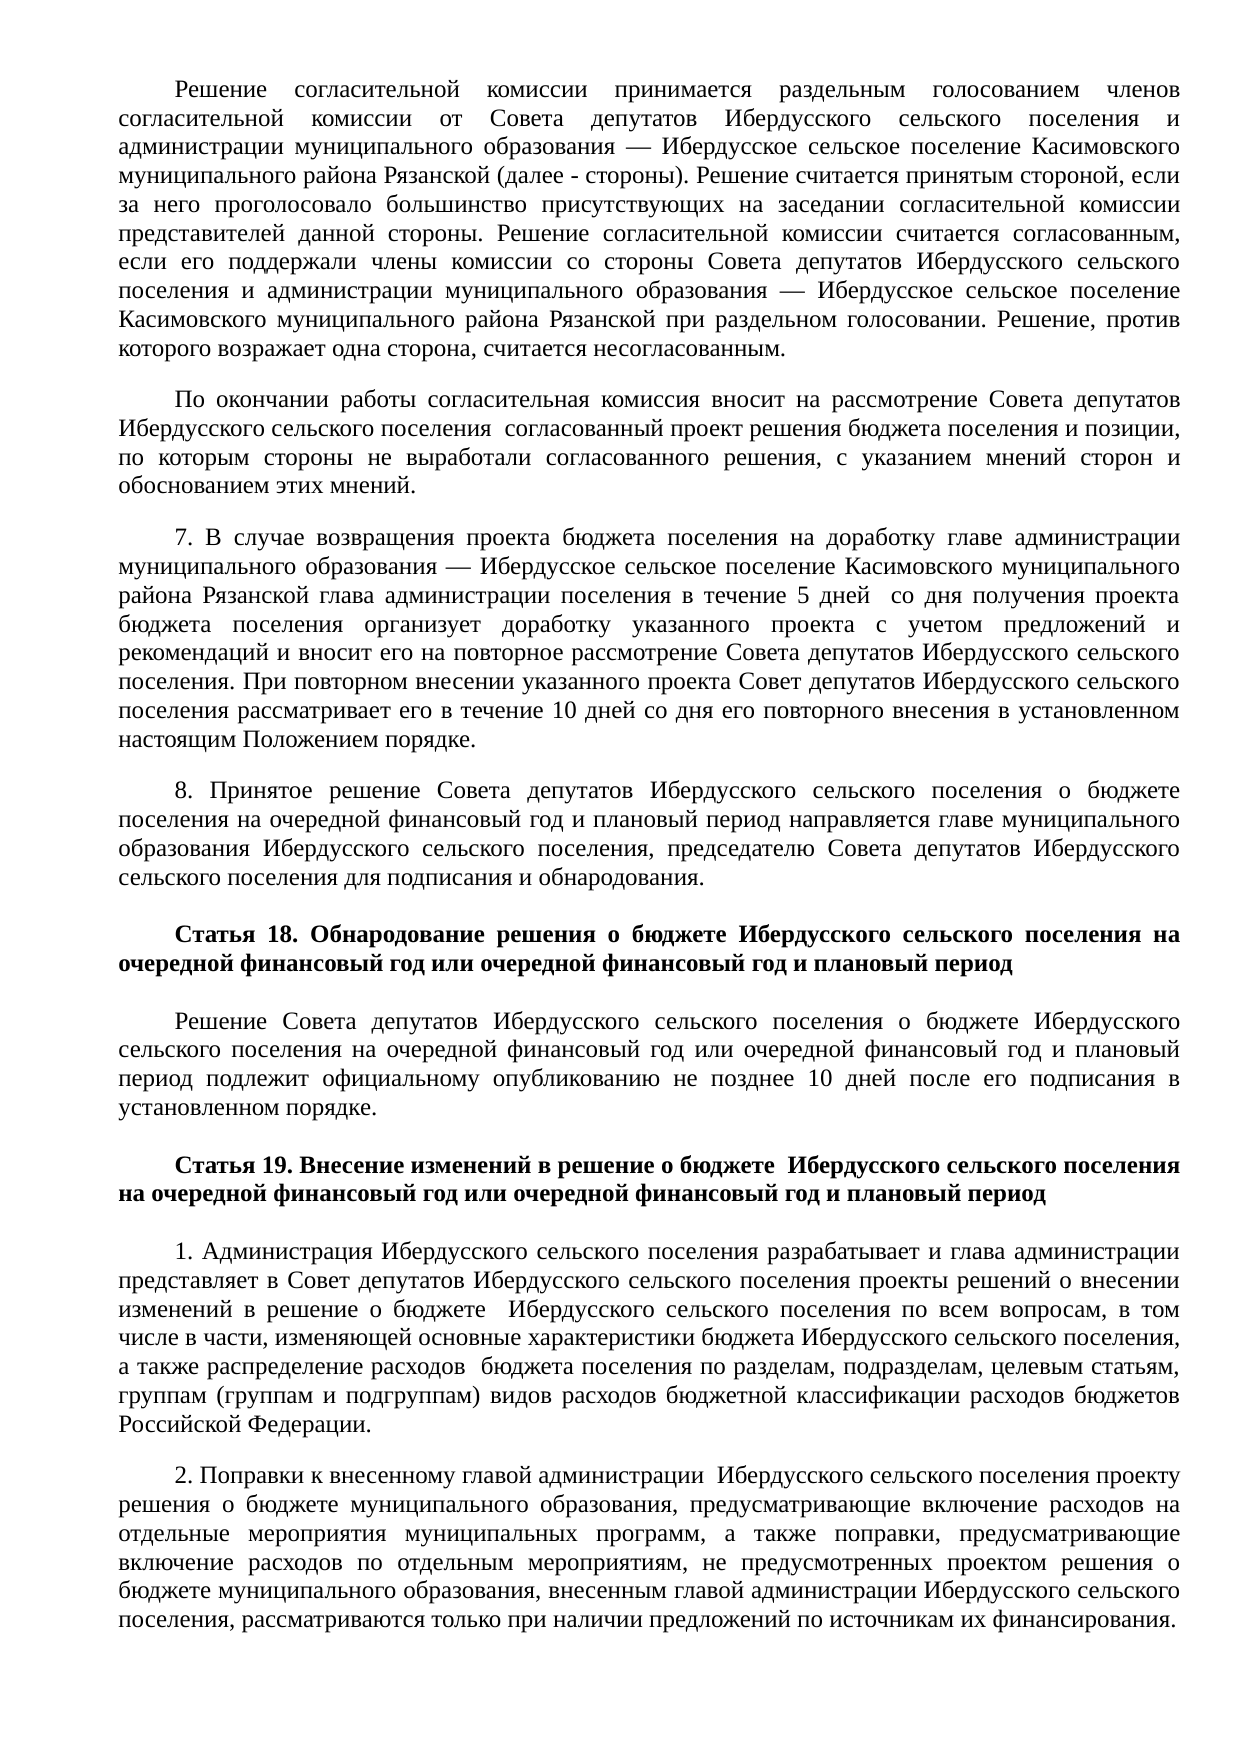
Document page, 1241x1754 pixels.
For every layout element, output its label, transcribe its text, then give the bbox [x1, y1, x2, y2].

text 7. В случае возвращения проекта бюджета поселения на доработку главе администрации муниципального образования — Ибердусское сельское поселение Касимовского муниципального района Рязанской глава администрации поселения в течение 5 дней со дня получения проекта бюджета поселения организует доработку указанного проекта с учетом предложений и рекомендаций и вносит его на повторное рассмотрение Совета депутатов Ибердусского сельского поселения. При повторном внесении указанного проекта Совет депутатов Ибердусского сельского поселения рассматривает его в течение 10 дней со дня его повторного внесения в установленном настоящим Положением порядке. [118, 522, 1181, 752]
text Решение Совета депутатов Ибердусского сельского поселения о бюджете Ибердусского сельского поселения на очередной финансовый год или очередной финансовый год и плановый период подлежит официальному опубликованию не позднее 10 дней после его подписания в установленном порядке. [118, 1006, 1181, 1121]
text По окончании работы согласительная комиссия вносит на рассмотрение Совета депутатов Ибердусского сельского поселения согласованный проект решения бюджета поселения и позиции, по которым стороны не выработали согласованного решения, с указанием мнений сторон и обоснованием этих мнений. [118, 384, 1181, 499]
text Статья 18. Обнародование решения о бюджете Ибердусского сельского поселения на очередной финансовый год или очередной финансовый год и плановый период [118, 919, 1181, 977]
text 2. Поправки к внесенному главой администрации Ибердусского сельского поселения проекту решения о бюджете муниципального образования, предусматривающие включение расходов на отдельные мероприятия муниципальных программ, а также поправки, предусматривающие включение расходов по отдельным мероприятиям, не предусмотренных проектом решения о бюджете муниципального образования, внесенным главой администрации Ибердусского сельского поселения, рассматриваются только при наличии предложений по источникам их финансирования. [118, 1461, 1181, 1633]
text Статья 19. Внесение изменений в решение о бюджете Ибердусского сельского поселения на очередной финансовый год или очередной финансовый год и плановый период [118, 1150, 1181, 1207]
text 8. Принятое решение Совета депутатов Ибердусского сельского поселения о бюджете поселения на очередной финансовый год и плановый период направляется главе муниципального образования Ибердусского сельского поселения, председателю Совета депутатов Ибердусского сельского поселения для подписания и обнародования. [118, 775, 1181, 890]
text Решение согласительной комиссии принимается раздельным голосованием членов согласительной комиссии от Совета депутатов Ибердусского сельского поселения и администрации муниципального образования — Ибердусское сельское поселение Касимовского муниципального района Рязанской (далее - стороны). Решение считается принятым стороной, если за него проголосовало большинство присутствующих на заседании согласительной комиссии представителей данной стороны. Решение согласительной комиссии считается согласованным, если его поддержали члены комиссии со стороны Совета депутатов Ибердусского сельского поселения и администрации муниципального образования — Ибердусское сельское поселение Касимовского муниципального района Рязанской при раздельном голосовании. Решение, против которого возражает одна сторона, считается несогласованным. [118, 74, 1181, 361]
text 1. Администрация Ибердусского сельского поселения разрабатывает и глава администрации представляет в Совет депутатов Ибердусского сельского поселения проекты решений о внесении изменений в решение о бюджете Ибердусского сельского поселения по всем вопросам, в том числе в части, изменяющей основные характеристики бюджета Ибердусского сельского поселения, а также распределение расходов бюджета поселения по разделам, подразделам, целевым статьям, группам (группам и подгруппам) видов расходов бюджетной классификации расходов бюджетов Российской Федерации. [118, 1236, 1181, 1437]
